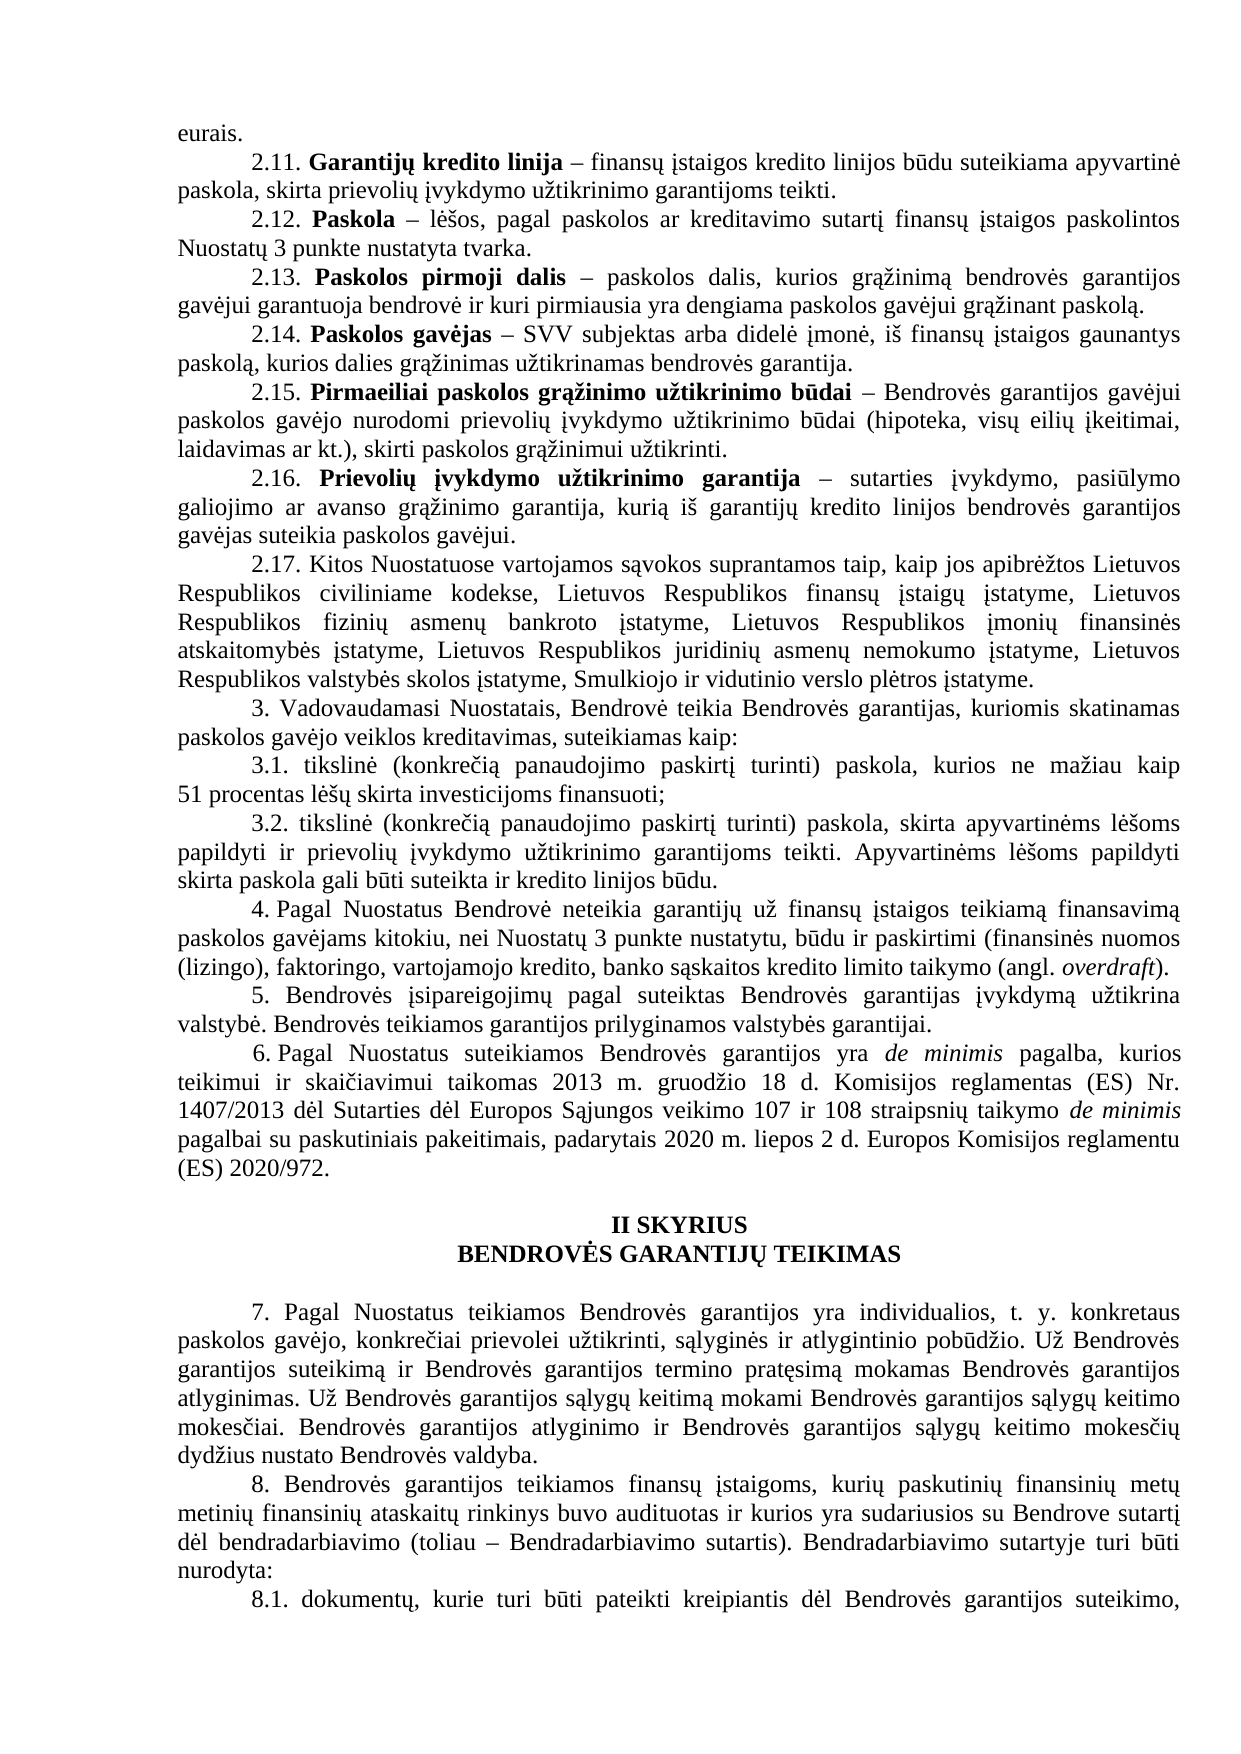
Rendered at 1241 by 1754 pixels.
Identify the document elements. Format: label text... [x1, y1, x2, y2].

text II SKYRIUS [177, 1211, 1181, 1239]
text 2.14. Paskolos gavėjas – SVV subjektas arba didelė įmonė, iš finansų įstaigos gaunantys paskolą, kurios dalies grąžinimas užtikrinamas bendrovės garantija. [177, 319, 1181, 377]
text 5. Bendrovės įsipareigojimų pagal suteiktas Bendrovės garantijas įvykdymą užtikrina valstybė. Bendrovės teikiamos garantijos prilyginamos valstybės garantijai. [177, 981, 1181, 1038]
text BENDROVĖS GARANTIJŲ TEIKIMAS [177, 1239, 1181, 1268]
text 2.15. Pirmaeiliai paskolos grąžinimo užtikrinimo būdai – Bendrovės garantijos gavėjui paskolos gavėjo nurodomi prievolių įvykdymo užtikrinimo būdai (hipoteka, visų eilių įkeitimai, laidavimas ar kt.), skirti paskolos grąžinimui užtikrinti. [177, 377, 1181, 463]
text 2.17. Kitos Nuostatuose vartojamos sąvokos suprantamos taip, kaip jos apibrėžtos Lietuvos Respublikos civiliniame kodekse, Lietuvos Respublikos finansų įstaigų įstatyme, Lietuvos Respublikos fizinių asmenų bankroto įstatyme, Lietuvos Respublikos įmonių finansinės atskaitomybės įstatyme, Lietuvos Respublikos juridinių asmenų nemokumo įstatyme, Lietuvos Respublikos valstybės skolos įstatyme, Smulkiojo ir vidutinio verslo plėtros įstatyme. [177, 549, 1181, 693]
text 3.2. tikslinė (konkrečią panaudojimo paskirtį turinti) paskola, skirta apyvartinėms lėšoms papildyti ir prievolių įvykdymo užtikrinimo garantijoms teikti. Apyvartinėms lėšoms papildyti skirta paskola gali būti suteikta ir kredito linijos būdu. [177, 808, 1181, 894]
text eurais. [177, 118, 1181, 147]
text 2.16. Prievolių įvykdymo užtikrinimo garantija – sutarties įvykdymo, pasiūlymo galiojimo ar avanso grąžinimo garantija, kurią iš garantijų kredito linijos bendrovės garantijos gavėjas suteikia paskolos gavėjui. [177, 463, 1181, 549]
text 2.13. Paskolos pirmoji dalis – paskolos dalis, kurios grąžinimą bendrovės garantijos gavėjui garantuoja bendrovė ir kuri pirmiausia yra dengiama paskolos gavėjui grąžinant paskolą. [177, 262, 1181, 319]
text 7. Pagal Nuostatus teikiamos Bendrovės garantijos yra individualios, t. y. konkretaus paskolos gavėjo, konkrečiai prievolei užtikrinti, sąlyginės ir atlygintinio pobūdžio. Už Bendrovės garantijos suteikimą ir Bendrovės garantijos termino pratęsimą mokamas Bendrovės garantijos atlyginimas. Už Bendrovės garantijos sąlygų keitimą mokami Bendrovės garantijos sąlygų keitimo mokesčiai. Bendrovės garantijos atlyginimo ir Bendrovės garantijos sąlygų keitimo mokesčių dydžius nustato Bendrovės valdyba. [177, 1297, 1181, 1469]
text 8. Bendrovės garantijos teikiamos finansų įstaigoms, kurių paskutinių finansinių metų metinių finansinių ataskaitų rinkinys buvo audituotas ir kurios yra sudariusios su Bendrove sutartį dėl bendradarbiavimo (toliau – Bendradarbiavimo sutartis). Bendradarbiavimo sutartyje turi būti nurodyta: [177, 1469, 1181, 1584]
text 4. Pagal Nuostatus Bendrovė neteikia garantijų už finansų įstaigos teikiamą finansavimą paskolos gavėjams kitokiu, nei Nuostatų 3 punkte nustatytu, būdu ir paskirtimi (finansinės nuomos (lizingo), faktoringo, vartojamojo kredito, banko sąskaitos kredito limito taikymo (angl. overdraft). [177, 894, 1181, 981]
text 3. Vadovaudamasi Nuostatais, Bendrovė teikia Bendrovės garantijas, kuriomis skatinamas paskolos gavėjo veiklos kreditavimas, suteikiamas kaip: [177, 693, 1181, 751]
text 2.12. Paskola – lėšos, pagal paskolos ar kreditavimo sutartį finansų įstaigos paskolintos Nuostatų 3 punkte nustatyta tvarka. [177, 204, 1181, 262]
text 3.1. tikslinė (konkrečią panaudojimo paskirtį turinti) paskola, kurios ne mažiau kaip 51 procentas lėšų skirta investicijoms finansuoti; [177, 751, 1181, 808]
text 2.11. Garantijų kredito linija – finansų įstaigos kredito linijos būdu suteikiama apyvartinė paskola, skirta prievolių įvykdymo užtikrinimo garantijoms teikti. [177, 147, 1181, 204]
text 6. Pagal Nuostatus suteikiamos Bendrovės garantijos yra de minimis pagalba, kurios teikimui ir skaičiavimui taikomas 2013 m. gruodžio 18 d. Komisijos reglamentas (ES) Nr. 1407/2013 dėl Sutarties dėl Europos Sąjungos veikimo 107 ir 108 straipsnių taikymo de minimis pagalbai su paskutiniais pakeitimais, padarytais 2020 m. liepos 2 d. Europos Komisijos reglamentu (ES) 2020/972. [177, 1038, 1181, 1182]
text 8.1. dokumentų, kurie turi būti pateikti kreipiantis dėl Bendrovės garantijos suteikimo, [177, 1584, 1181, 1613]
